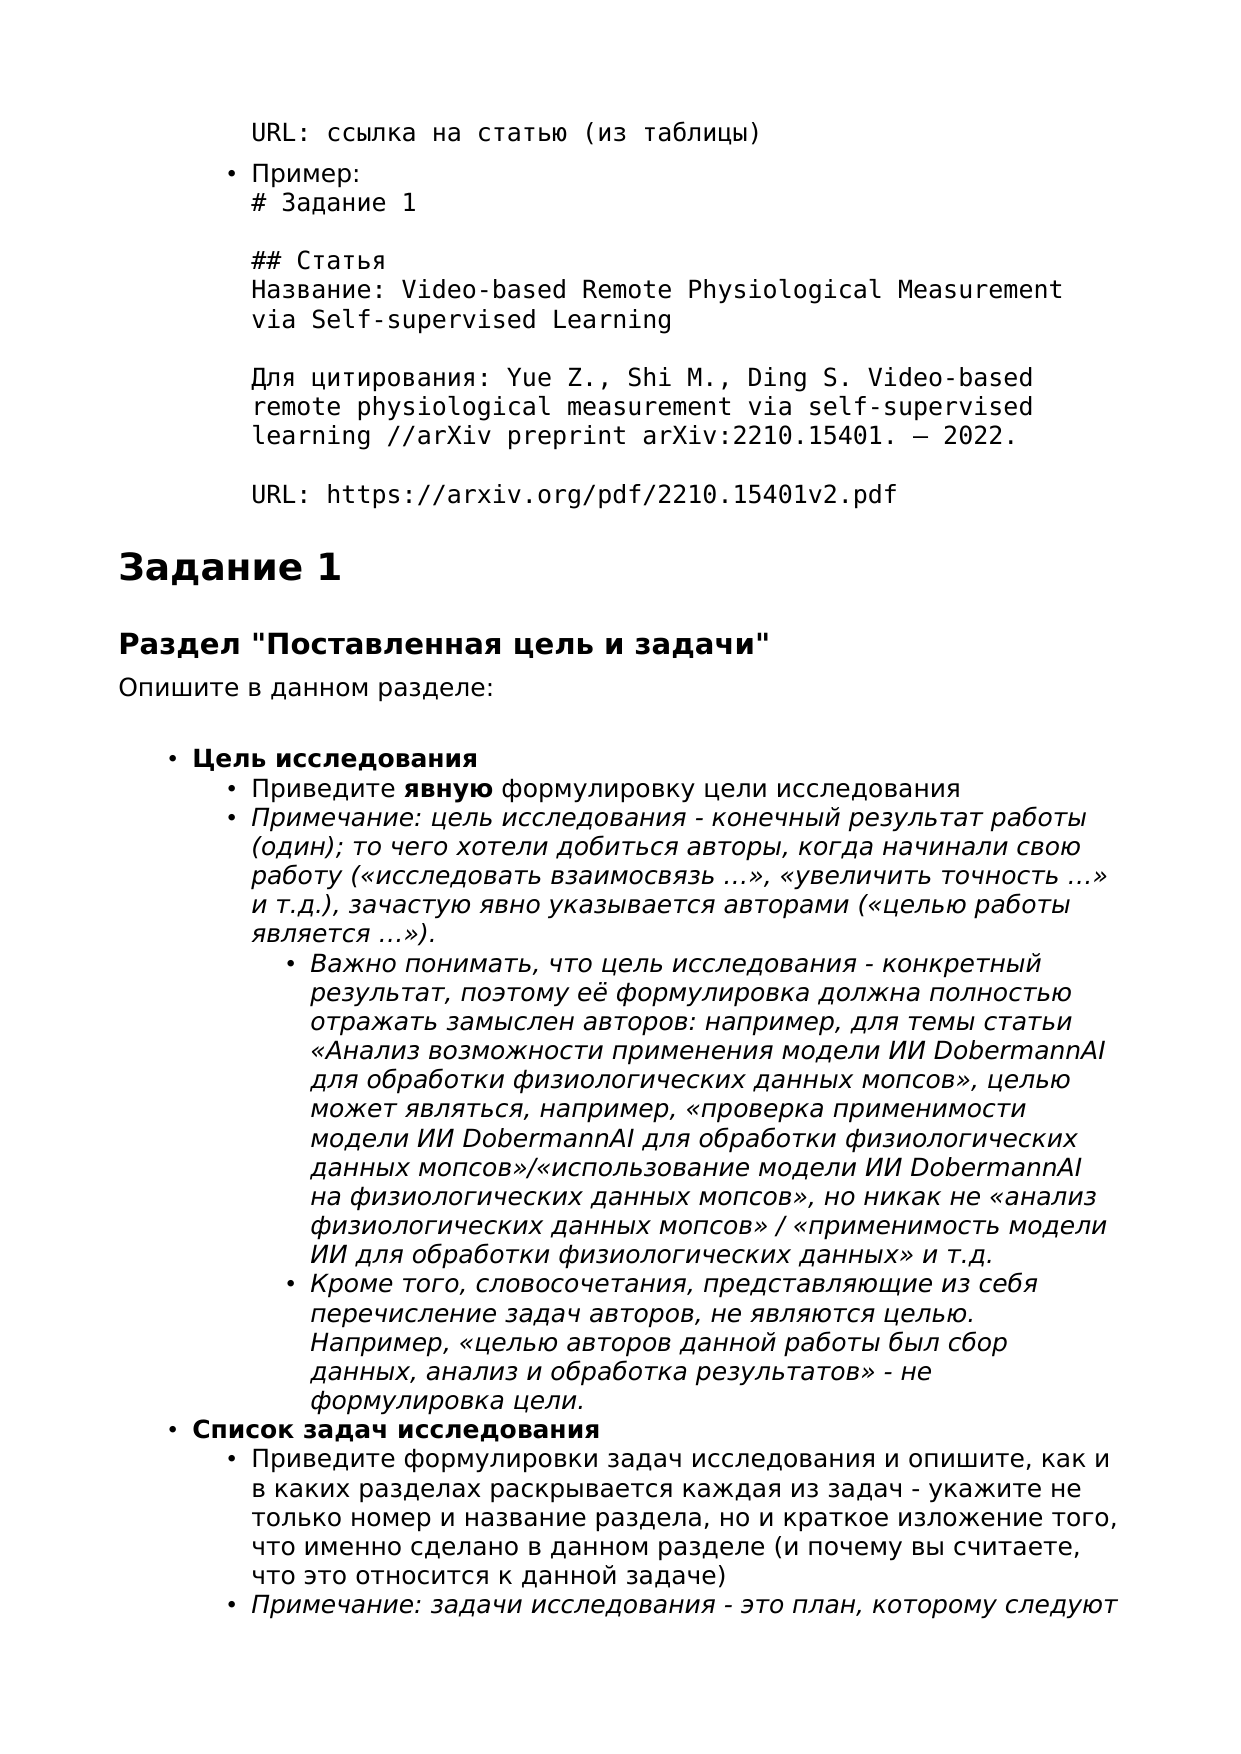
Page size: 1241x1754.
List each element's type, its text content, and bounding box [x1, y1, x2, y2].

list # Задание 1 ## Статья Название: Video-based Remote Physiological Measurement via Self-supervised Learning Для цитирования: Yue Z., Shi M., Ding S. Video-based remote physiological measurement via self-supervised learning //arXiv preprint arXiv:2210.15401. – 2022. URL: https://arxiv.org/pdf/2210.15401v2.pdf [236, 188, 1122, 509]
list URL: ссылка на статью (из таблицы) [236, 118, 1122, 147]
list Пример: [236, 159, 1122, 188]
list Цель исследования [177, 744, 1122, 774]
text Опишите в данном разделе: [118, 673, 1122, 703]
list Примечание: задачи исследования - это план, которому следуют [236, 1590, 1122, 1619]
list Кроме того, словосочетания, представляющие из себя перечисление задач авторов, не являются целью. Например, «целью авторов данной работы был сбор данных, анализ и обработка результатов» - не формулировка цели. [295, 1269, 1122, 1415]
list Важно понимать, что цель исследования - конкретный результат, поэтому её формулировка должна полностью отражать замыслен авторов: например, для темы статьи «Анализ возможности применения модели ИИ DobermannAI для обработки физиологических данных мопсов», целью может являться, например, «проверка применимости модели ИИ DobermannAI для обработки физиологических данных мопсов»/«использование модели ИИ DobermannAI на физиологических данных мопсов», но никак не «анализ физиологических данных мопсов» / «применимость модели ИИ для обработки физиологических данных» и т.д. [295, 949, 1122, 1269]
subtitle Раздел "Поставленная цель и задачи" [118, 627, 1122, 661]
list Примечание: цель исследования - конечный результат работы (один); то чего хотели добиться авторы, когда начинали свою работу («исследовать взаимосвязь …», «увеличить точность …» и т.д.), зачастую явно указывается авторами («целью работы является …»). [236, 803, 1122, 949]
subtitle Задание 1 [118, 546, 1122, 589]
list Приведите формулировки задач исследования и опишите, как и в каких разделах раскрывается каждая из задач - укажите не только номер и название раздела, но и краткое изложение того, что именно сделано в данном разделе (и почему вы считаете, что это относится к данной задаче) [236, 1444, 1122, 1590]
list Список задач исследования [177, 1415, 1122, 1444]
list Приведите явную формулировку цели исследования [236, 774, 1122, 803]
